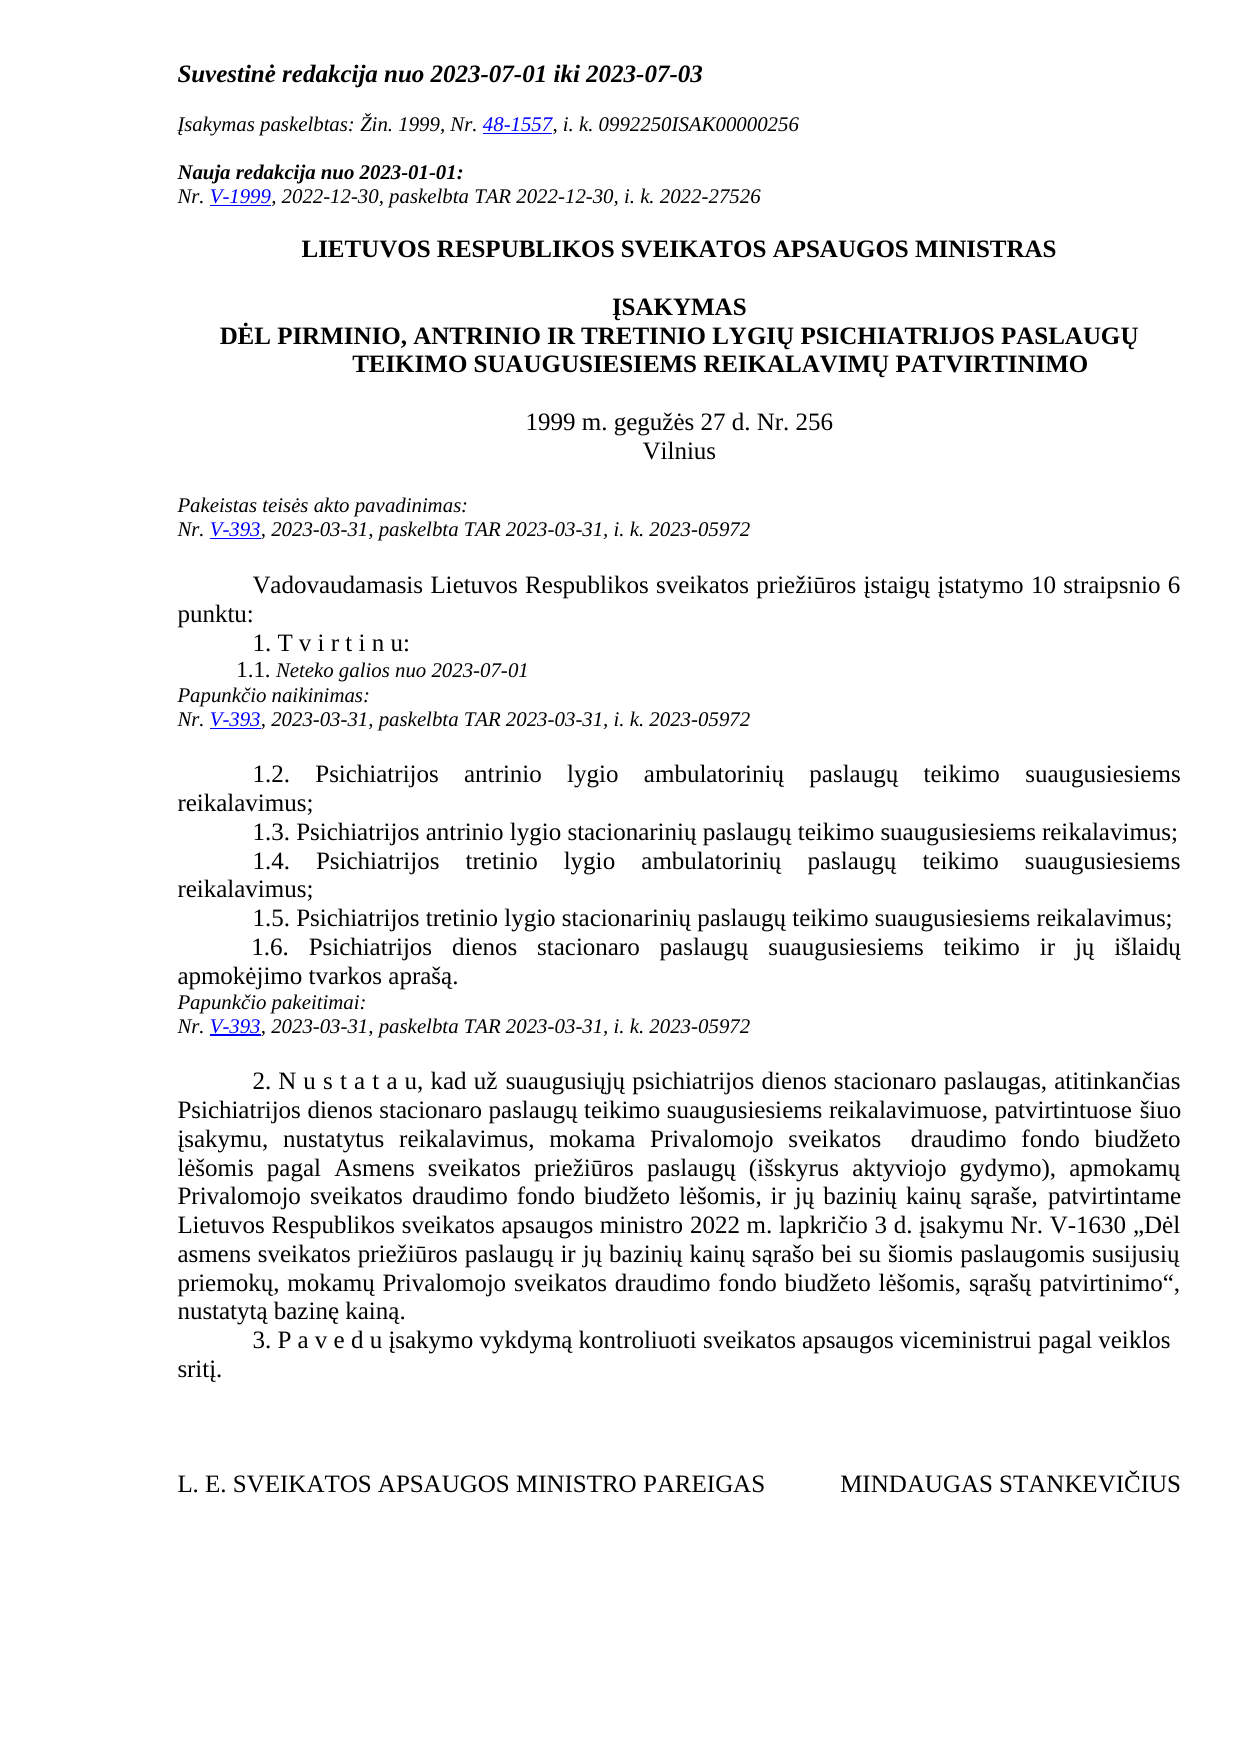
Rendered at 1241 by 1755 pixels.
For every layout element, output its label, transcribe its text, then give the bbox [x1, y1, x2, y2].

text LIETUVOS RESPUBLIKOS SVEIKATOS APSAUGOS MINISTRAS [177, 234, 1181, 263]
text 1.1. Neteko galios nuo 2023-07-01 [177, 656, 1181, 683]
text Nr. V-393, 2023-03-31, paskelbta TAR 2023-03-31, i. k. 2023-05972 [177, 1014, 1181, 1038]
text Nr. V-1999, 2022-12-30, paskelbta TAR 2022-12-30, i. k. 2022-27526 [177, 184, 1181, 208]
text 1.2. Psichiatrijos antrinio lygio ambulatorinių paslaugų teikimo suaugusiesiems reikalavimus; [177, 759, 1181, 817]
text 1. T v i r t i n u: [177, 628, 1181, 656]
text 1999 m. gegužės 27 d. Nr. 256 Vilnius [177, 407, 1181, 464]
text Papunkčio naikinimas: [177, 683, 1181, 707]
text DĖL PIRMINIO, ANTRINIO IR TRETINIO LYGIŲ PSICHIATRIJOS PASLAUGŲ TEIKIMO SUAUGUSIESIEMS REIKALAVIMŲ PATVIRTINIMO [177, 321, 1181, 378]
text 2. N u s t a t a u, kad už suaugusiųjų psichiatrijos dienos stacionaro paslaugas, atitinkančias Psichiatrijos dienos stacionaro paslaugų teikimo suaugusiesiems reikalavimuose, patvirtintuose šiuo įsakymu, nustatytus reikalavimus, mokama Privalomojo sveikatos draudimo fondo biudžeto lėšomis pagal Asmens sveikatos priežiūros paslaugų (išskyrus aktyviojo gydymo), apmokamų Privalomojo sveikatos draudimo fondo biudžeto lėšomis, ir jų bazinių kainų sąraše, patvirtintame Lietuvos Respublikos sveikatos apsaugos ministro 2022 m. lapkričio 3 d. įsakymu Nr. V-1630 „Dėl asmens sveikatos priežiūros paslaugų ir jų bazinių kainų sąrašo bei su šiomis paslaugomis susijusių priemokų, mokamų Privalomojo sveikatos draudimo fondo biudžeto lėšomis, sąrašų patvirtinimo“, nustatytą bazinę kainą. [177, 1066, 1181, 1325]
text 1.3. Psichiatrijos antrinio lygio stacionarinių paslaugų teikimo suaugusiesiems reikalavimus; [177, 817, 1181, 846]
text Nr. V-393, 2023-03-31, paskelbta TAR 2023-03-31, i. k. 2023-05972 [177, 707, 1181, 731]
text 3. P a v e d u įsakymo vykdymą kontroliuoti sveikatos apsaugos viceministrui pagal veiklos sritį. [177, 1325, 1181, 1383]
text Nauja redakcija nuo 2023-01-01: [177, 160, 1181, 184]
text 1.5. Psichiatrijos tretinio lygio stacionarinių paslaugų teikimo suaugusiesiems reikalavimus; [177, 903, 1181, 932]
text Vadovaudamasis Lietuvos Respublikos sveikatos priežiūros įstaigų įstatymo 10 straipsnio 6 punktu: [177, 570, 1181, 628]
text 1.6. Psichiatrijos dienos stacionaro paslaugų suaugusiesiems teikimo ir jų išlaidų apmokėjimo tvarkos aprašą. [177, 932, 1181, 989]
text Pakeistas teisės akto pavadinimas: [177, 493, 1181, 517]
text Papunkčio pakeitimai: [177, 989, 1181, 1014]
text Įsakymas paskelbtas: Žin. 1999, Nr. 48-1557, i. k. 0992250ISAK00000256 [177, 112, 1181, 136]
text Suvestinė redakcija nuo 2023-07-01 iki 2023-07-03 [177, 59, 1181, 88]
text ĮSAKYMAS [177, 292, 1181, 321]
text Nr. V-393, 2023-03-31, paskelbta TAR 2023-03-31, i. k. 2023-05972 [177, 517, 1181, 541]
text 1.4. Psichiatrijos tretinio lygio ambulatorinių paslaugų teikimo suaugusiesiems reikalavimus; [177, 846, 1181, 903]
text L. e. sveikatos apsaugos ministro pareigas Mindaugas Stankevičius [177, 1469, 1181, 1498]
